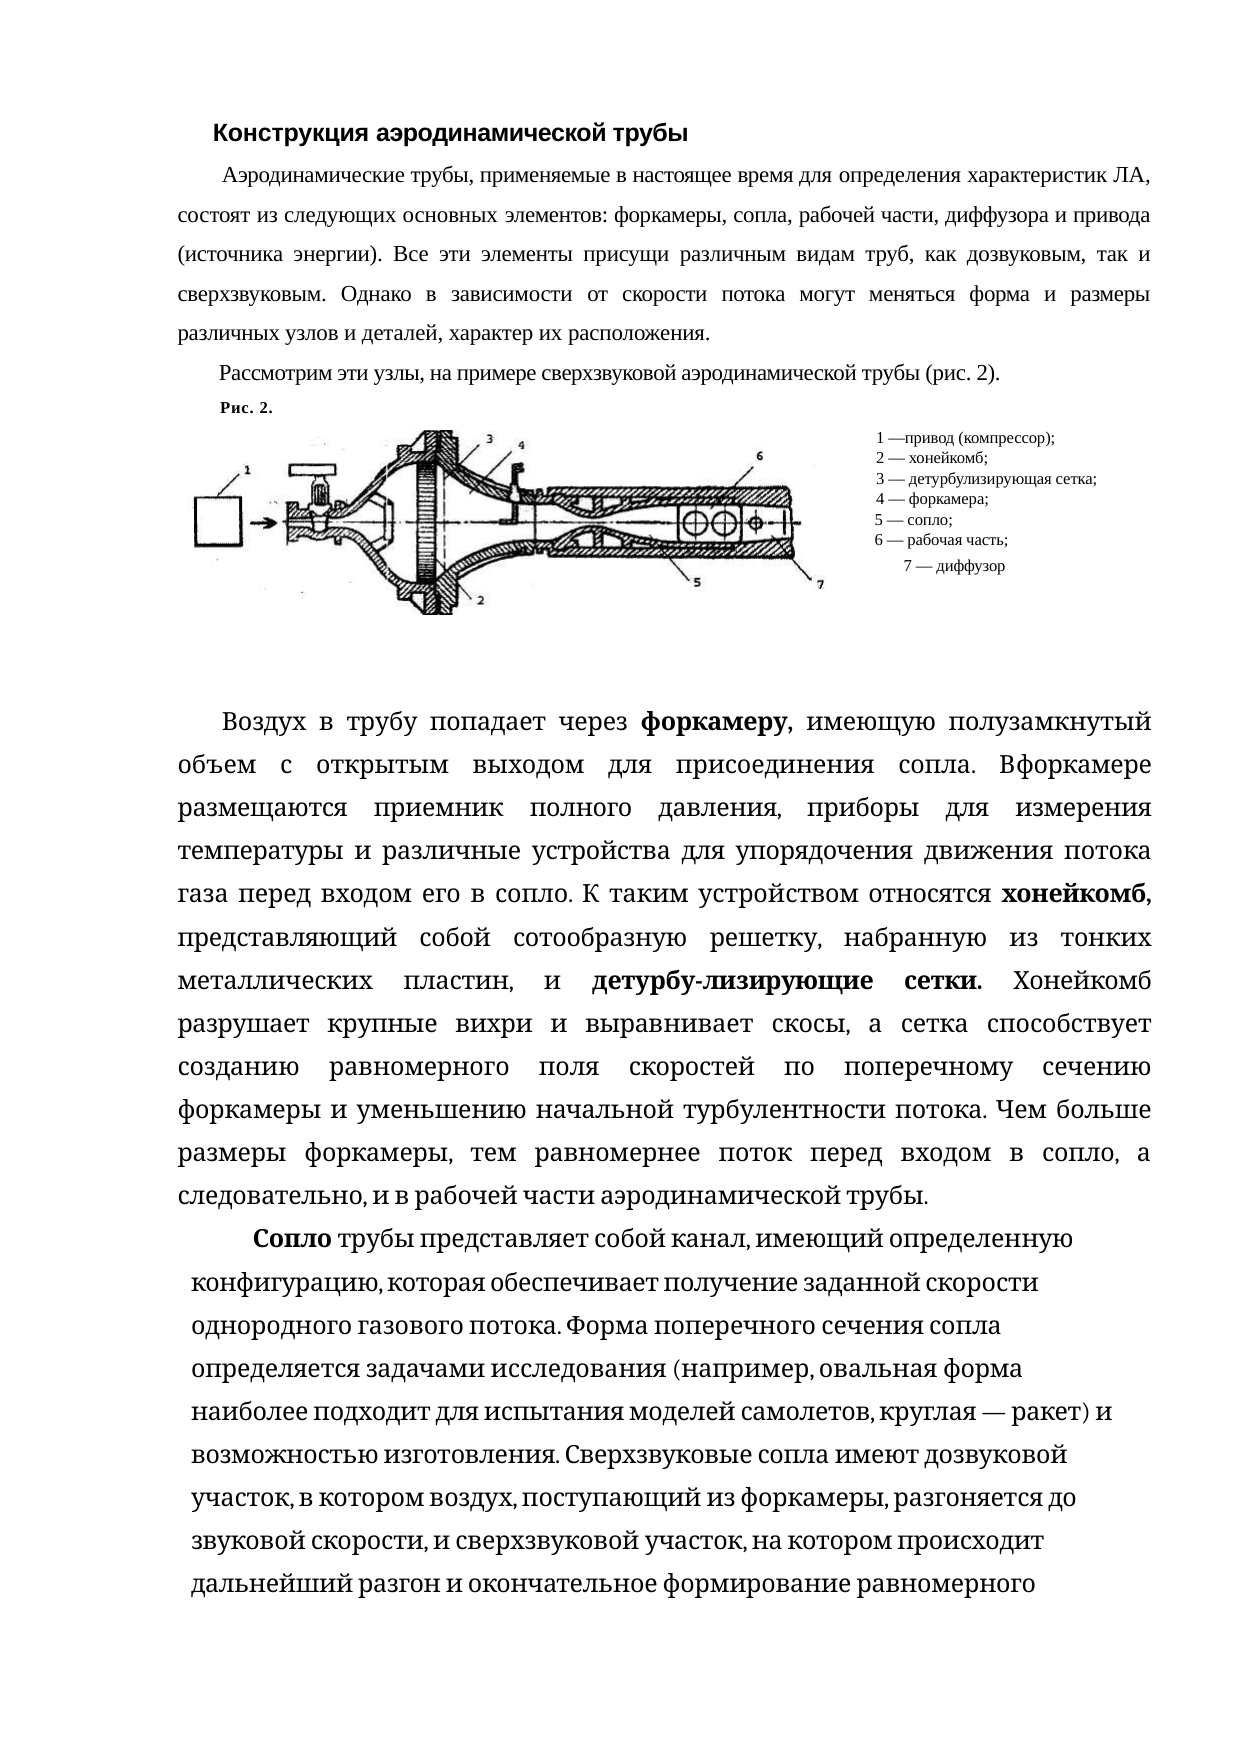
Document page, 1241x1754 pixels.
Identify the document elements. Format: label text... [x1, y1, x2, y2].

text 1 —привод (компрессор); [192, 427, 1152, 447]
text 6 — рабочая часть; [843, 529, 1152, 550]
text 3 — детурбулизирующая сетка; [843, 468, 1152, 488]
picture [170, 430, 843, 615]
text Сопло трубы представляет собой канал, имеющий определенную конфигурацию, которая обеспечивает получение заданной скорости однородного газового потока. Форма поперечного сечения сопла определяется задачами исследования (например, овальная форма наиболее подходит для испытания моделей самолетов, круглая — ракет) и возможностью изготовления. Сверхзвуковые сопла имеют дозвуковой участок, в котором воздух, поступающий из форкамеры, разгоняется до звуковой скорости, и сверхзвуковой участок, на котором происходит дальнейший разгон и окончательное формирование равномерного [191, 1225, 1143, 1599]
text 5 — сопло; [843, 509, 1152, 529]
text 2 — хонейкомб; [843, 447, 1152, 468]
text Аэродинамические трубы, применяемые в настоящее время для определения характеристик ЛА, состоят из следующих основных элементов: форкамеры, сопла, рабочей части, диффузора и привода (источника энергии). Все эти элементы присущи различным видам труб, как дозвуковым, так и сверхзвуковым. Однако в зависимости от скорости потока могут меняться форма и размеры различных узлов и деталей, характер их расположения. [177, 161, 1151, 346]
text Рис. 2. [220, 398, 1152, 417]
text 7 — диффузор [843, 550, 1152, 576]
text Рассмотрим эти узлы, на примере сверхзвуковой аэродинамической трубы (рис. 2). [219, 359, 1152, 385]
text Воздух в трубу попадает через форкамеру, имеющую полузамкнутый объем с открытым выходом для присоединения сопла. Вфоркамере размещаются приемник полного давления, приборы для измерения температуры и различные устройства для упорядочения движения потока газа перед входом его в сопло. К таким устройством относятся хонейкомб, представляющий собой сотообразную решетку, набранную из тонких металлических пластин, и детурбу-лизирующие сетки. Хонейкомб разрушает крупные вихри и выравнивает скосы, а сетка способствует созданию равномерного поля скоростей по поперечному сечению форкамеры и уменьшению начальной турбулентности потока. Чем больше размеры форкамеры, тем равномернее поток перед входом в сопло, а следовательно, и в рабочей части аэродинамической трубы. [177, 708, 1152, 1211]
text Конструкция аэродинамической трубы [178, 118, 1148, 147]
text 4 — форкамера; [843, 488, 1152, 509]
